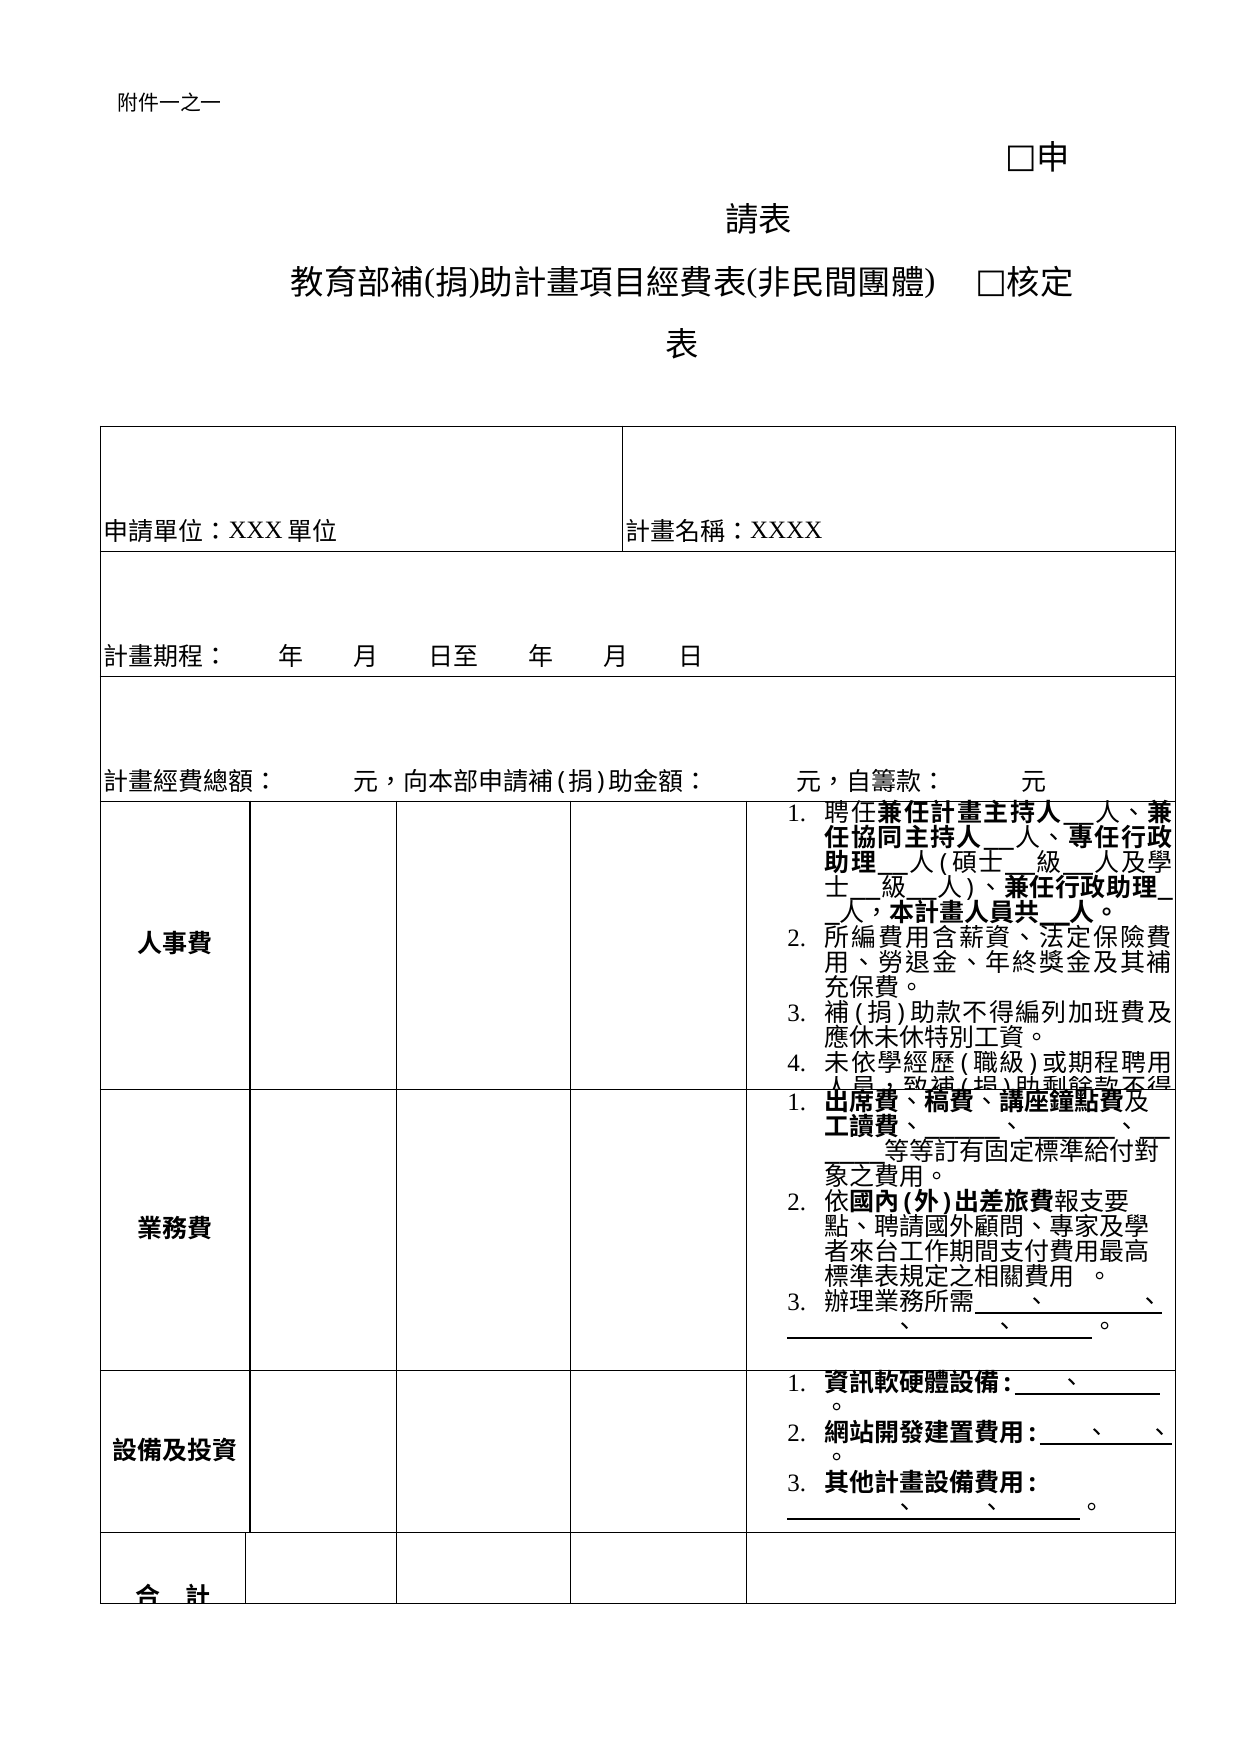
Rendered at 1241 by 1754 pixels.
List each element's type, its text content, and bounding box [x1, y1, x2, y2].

table_cell [518, 113, 722, 238]
table_cell [571, 1090, 746, 1370]
table_cell [250, 363, 272, 426]
table_cell [250, 238, 272, 363]
table_cell [397, 802, 570, 1089]
table_cell [250, 113, 272, 238]
table_header [518, 51, 722, 113]
table_cell [245, 238, 250, 363]
table_cell 計畫期程： 年 月 日至 年 月 日 [101, 552, 1175, 676]
table_header [245, 51, 250, 78]
table_cell 計畫經費總額： 元，向本部申請補(捐)助金額： 元，自籌款： 元 [101, 677, 1175, 801]
table_cell [397, 1090, 570, 1370]
table_cell [245, 135, 250, 238]
table_cell 人事費 [101, 802, 249, 1089]
table_cell [251, 1371, 396, 1532]
table_cell 設備及投資 [101, 1371, 249, 1532]
table_cell [722, 363, 1091, 426]
table_header [273, 51, 396, 113]
table_header [722, 51, 1091, 113]
table_cell [100, 113, 245, 238]
table_cell 教育部補(捐)助計畫項目經費表(非民間團體) □核定表 [273, 238, 1091, 363]
table_cell [100, 363, 245, 426]
table_cell [1091, 238, 1176, 363]
table_cell [273, 363, 396, 426]
table_cell 計畫名稱：XXXX [623, 427, 1175, 551]
table_header [250, 51, 272, 113]
table_cell [100, 238, 245, 363]
table_cell [251, 802, 396, 1089]
table_cell [396, 113, 518, 238]
table_cell □申請表 [722, 113, 1091, 238]
table_cell [571, 1371, 746, 1532]
table_cell [571, 802, 746, 1089]
table_cell [273, 113, 396, 238]
table_cell [518, 363, 722, 426]
table_header [1091, 51, 1176, 113]
table_cell [246, 1533, 396, 1603]
table_cell 合 計 [101, 1533, 245, 1603]
table_header [100, 51, 245, 113]
table_cell [1091, 113, 1176, 238]
table_cell [396, 363, 518, 426]
table_cell 業務費 [101, 1090, 249, 1370]
table_cell [571, 1533, 746, 1603]
table_cell [747, 1533, 1175, 1603]
table_cell 出席費、稿費、講座鐘點費及工讀費、_____、______、______等等訂有固定標準給付對象之費用。 依國內(外)出差旅費報支要點、聘請國外顧問、專家及學者來台工作期間支付費用最高標準表規定之相關費用 。 辦理業務所需 、 、 、 、 。 [747, 1090, 1175, 1370]
table_cell [245, 363, 250, 426]
table_cell [1091, 363, 1176, 426]
table_cell 資訊軟硬體設備: 、 。 網站開發建置費用: 、 、 。 其他計畫設備費用: 、 、 。 [747, 1371, 1175, 1532]
table_header [396, 51, 518, 113]
table_cell [397, 1533, 570, 1603]
table_cell 聘任兼任計畫主持人__人、兼任協同主持人__人、專任行政助理__人(碩士__級__人及學士__級__人)、兼任行政助理__人，本計畫人員共__人。 所編費用含薪資、法定保險費用、勞退金、年終獎金及其補充保費。 補(捐)助款不得編列加班費及應休未休特別工資。 未依學經歷(職級)或期程聘用人員，致補(捐)助剩餘款不得流用。 [747, 802, 1175, 1089]
table_cell 申請單位：XXX單位 [101, 427, 622, 551]
table_cell [397, 1371, 570, 1532]
table_cell [251, 1090, 396, 1370]
